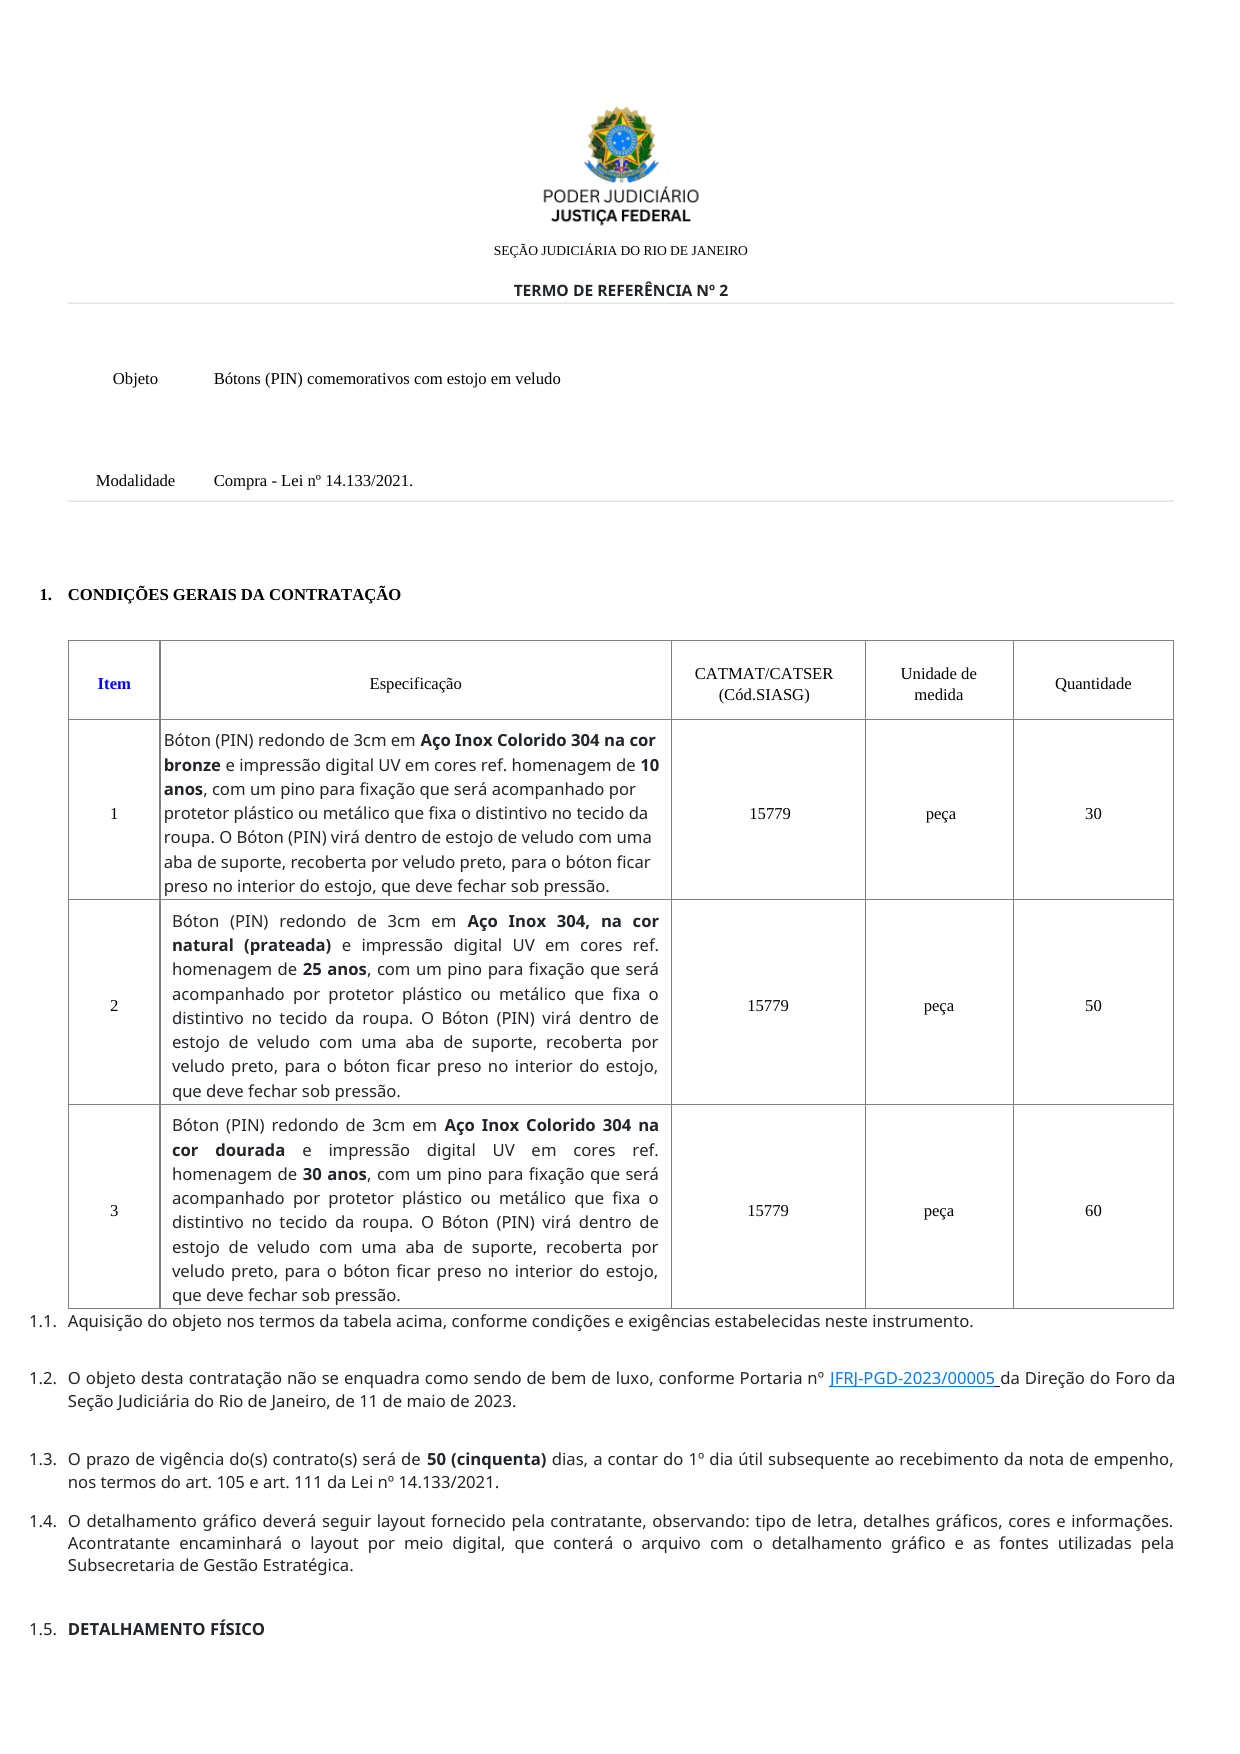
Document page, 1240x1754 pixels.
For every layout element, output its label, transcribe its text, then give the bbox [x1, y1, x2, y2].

table_cell peça [866, 720, 1013, 899]
table_cell 15779 [672, 720, 865, 899]
table_cell peça [866, 900, 1013, 1104]
list O prazo de vigência do(s) contrato(s) será de 50 (cinquenta) dias, a contar do 1º dia útil subsequente ao recebimento da nota de empenho, nos termos do art. 105 e art. 111 da Lei nº 14.133/2021. [29, 1447, 1175, 1493]
table_header Unidade de medida [866, 641, 1013, 718]
table_header Especificação [161, 641, 671, 718]
text Objeto Bótons (PIN) comemorativos com estojo em veludo [68, 362, 1188, 390]
table_cell 1 [69, 720, 159, 899]
subtitle TERMO DE REFERÊNCIA Nº 2 [68, 280, 1174, 301]
list CONDIÇÕES GERAIS DA CONTRATAÇÃO [39, 585, 1188, 604]
table_cell Bóton (PIN) redondo de 3cm em Aço Inox Colorido 304 na cor dourada e impressão digital UV em cores ref. homenagem de 30 anos, com um pino para fixação que será acompanhado por protetor plástico ou metálico que fixa o distintivo no tecido da roupa. O Bóton (PIN) virá dentro de estojo de veludo com uma aba de suporte, recoberta por veludo preto, para o bóton ficar preso no interior do estojo, que deve fechar sob pressão. [161, 1105, 671, 1308]
table_cell 3 [69, 1105, 159, 1308]
table_cell 60 [1014, 1105, 1173, 1308]
table_cell 30 [1014, 720, 1173, 899]
table_cell 2 [69, 900, 159, 1104]
table_cell 50 [1014, 900, 1173, 1104]
list Aquisição do objeto nos termos da tabela acima, conforme condições e exigências estabelecidas neste instrumento. [29, 1309, 1175, 1332]
text SEÇÃO JUDICIÁRIA DO RIO DE JANEIRO [76, 242, 1166, 258]
table_cell 15779 [672, 1105, 865, 1308]
table_cell Bóton (PIN) redondo de 3cm em Aço Inox 304, na cor natural (prateada) e impressão digital UV em cores ref. homenagem de 25 anos, com um pino para fixação que será acompanhado por protetor plástico ou metálico que fixa o distintivo no tecido da roupa. O Bóton (PIN) virá dentro de estojo de veludo com uma aba de suporte, recoberta por veludo preto, para o bóton ficar preso no interior do estojo, que deve fechar sob pressão. [161, 900, 671, 1104]
table_cell 15779 [672, 900, 865, 1104]
table_cell Bóton (PIN) redondo de 3cm em Aço Inox Colorido 304 na cor bronze e impressão digital UV em cores ref. homenagem de 10 anos, com um pino para fixação que será acompanhado por protetor plástico ou metálico que fixa o distintivo no tecido da roupa. O Bóton (PIN) virá dentro de estojo de veludo com uma aba de suporte, recoberta por veludo preto, para o bóton ficar preso no interior do estojo, que deve fechar sob pressão. [161, 720, 671, 899]
list O detalhamento gráfico deverá seguir layout fornecido pela contratante, observando: tipo de letra, detalhes gráficos, cores e informações. Acontratante encaminhará o layout por meio digital, que conterá o arquivo com o detalhamento gráfico e as fontes utilizadas pela Subsecretaria de Gestão Estratégica. [29, 1509, 1175, 1576]
text Modalidade Compra - Lei nº 14.133/2021. [68, 464, 1188, 493]
table_header Quantidade [1014, 641, 1173, 718]
list O objeto desta contratação não se enquadra como sendo de bem de luxo, conforme Portaria nº JFRJ-PGD-2023/00005 da Direção do Foro da Seção Judiciária do Rio de Janeiro, de 11 de maio de 2023. [29, 1367, 1175, 1412]
list DETALHAMENTO FÍSICO [29, 1618, 1175, 1640]
table_header CATMAT/CATSER (Cód.SIASG) [672, 641, 865, 718]
table_cell peça [866, 1105, 1013, 1308]
table_header Item [69, 641, 159, 718]
